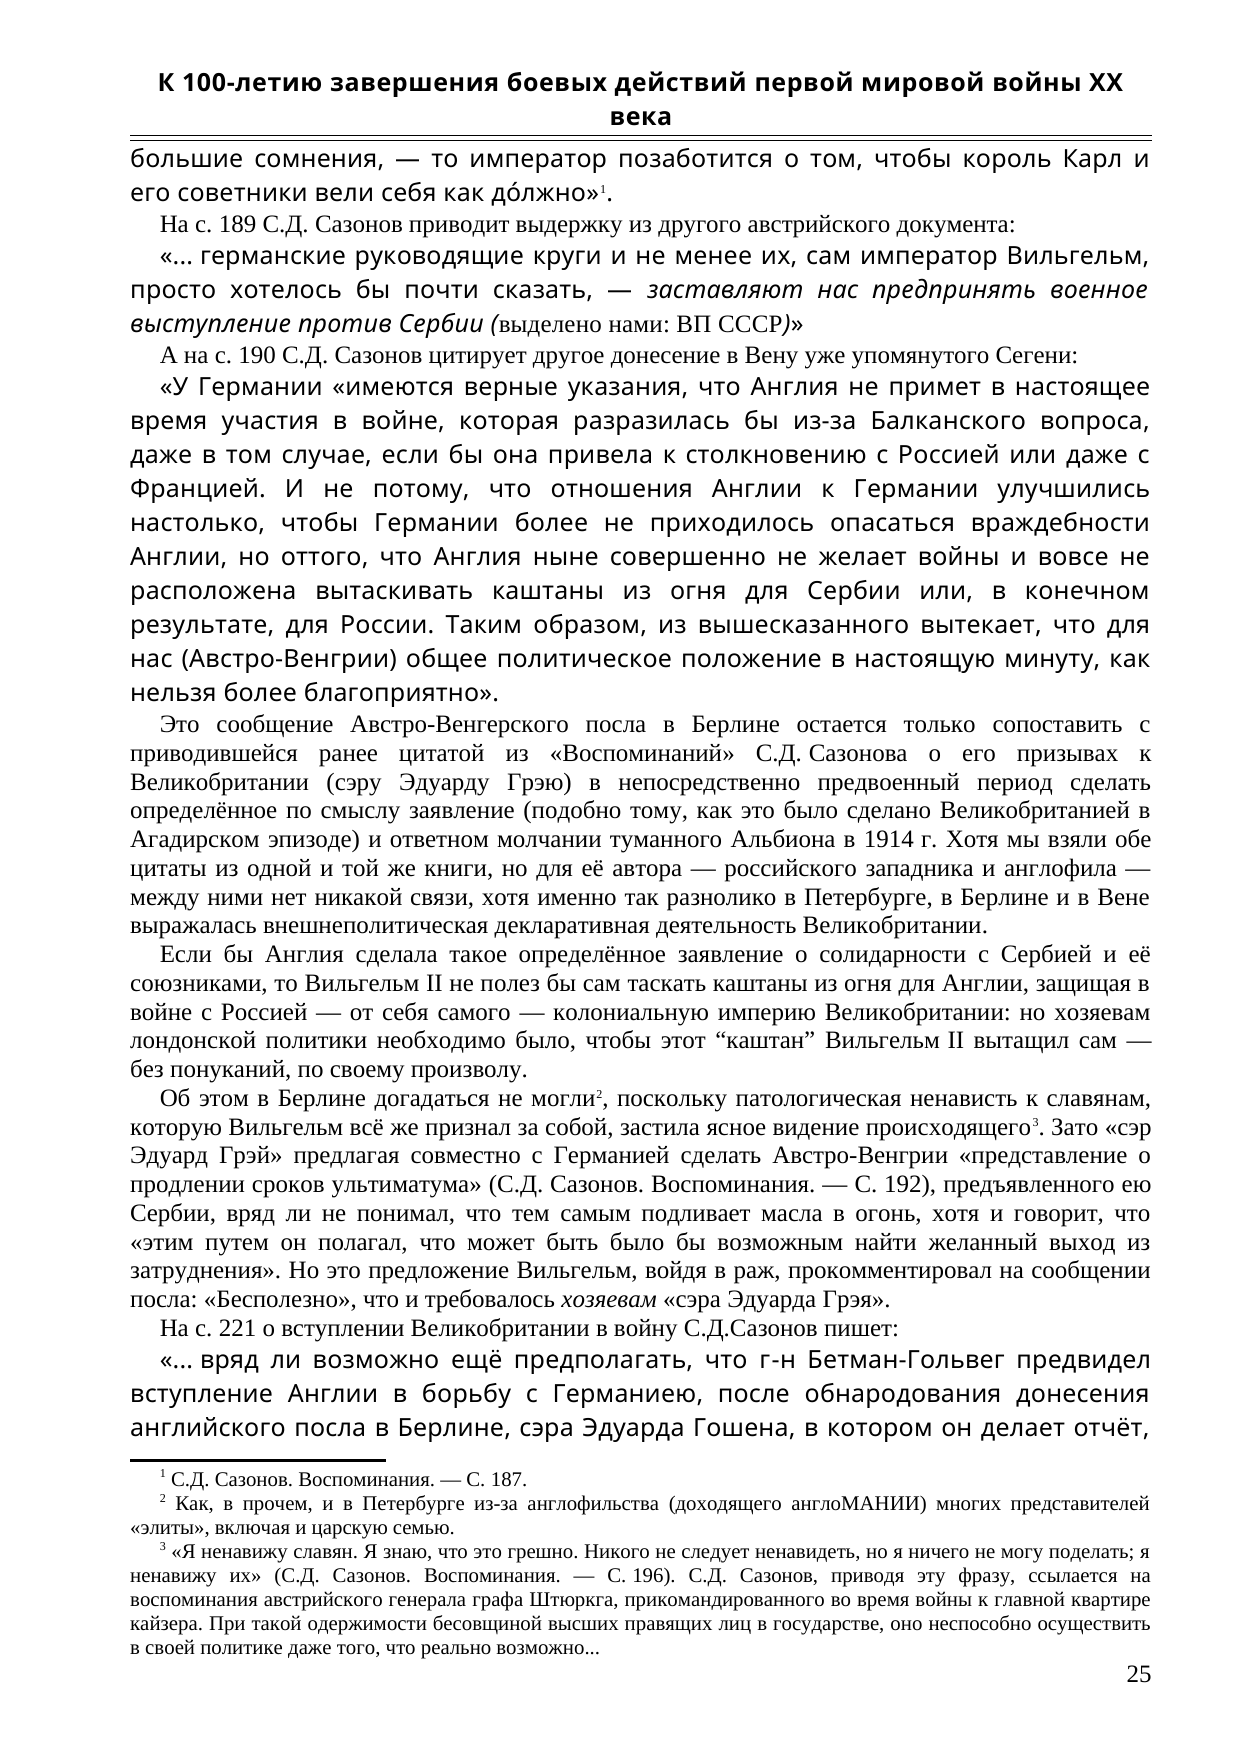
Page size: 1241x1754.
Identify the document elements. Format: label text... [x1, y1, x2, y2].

text С.Д. Сазонов. Воспоминания. — С. 187. [130, 1467, 1152, 1491]
text большие сомнения, — то император позаботится о том, чтобы король Карл и его советники вели себя как до́лжно». [130, 141, 1152, 209]
text Если бы Англия сделала такое определённое заявление о солидарности с Сербией и её союзниками, то Вильгельм II не полез бы сам таскать каштаны из огня для Англии, защищая в войне с Россией — от себя самого — колониальную империю Великобритании: но хозяевам лондонской политики необходимо было, чтобы этот “каштан” Вильгельм II вытащил сам — без понуканий, по своему произволу. [130, 939, 1152, 1083]
text «... германские руководящие круги и не менее их, сам император Вильгельм, просто хотелось бы почти сказать, — заставляют нас предпринять военное выступление против Сербии (выделено нами: ВП СССР)» [130, 237, 1152, 340]
text На с. 221 о вступлении Великобритании в войну С.Д.Сазонов пишет: [130, 1313, 1152, 1342]
text «Я ненавижу славян. Я знаю, что это грешно. Никого не следует ненавидеть, но я ничего не могу поделать; я ненавижу их» (С.Д. Сазонов. Воспоминания. — С. 196). С.Д. Сазонов, приводя эту фразу, ссылается на воспоминания австрийского генерала графа Штюркга, прикомандированного во время войны к главной квартире кайзера. При такой одержимости бесовщиной высших правящих лиц в государстве, оно неспособно осуществить в своей политике даже того, что реально возможно... [130, 1539, 1152, 1659]
text Это сообщение Австро-Венгерского посла в Берлине остается только сопоставить с приводившейся ранее цитатой из «Воспоминаний» С.Д. Сазонова о его призывах к Великобритании (сэру Эдуарду Грэю) в непосредственно предвоенный период сделать определённое по смыслу заявление (подобно тому, как это было сделано Великобританией в Агадирском эпизоде) и ответном молчании туманного Альбиона в 1914 г. Хотя мы взяли обе цитаты из одной и той же книги, но для её автора — российского западника и англофила — между ними нет никакой связи, хотя именно так разнолико в Петербурге, в Берлине и в Вене выражалась внешнеполитическая декларативная деятельность Великобритании. [130, 709, 1152, 939]
text Об этом в Берлине догадаться не могли, поскольку патологическая ненависть к славянам, которую Вильгельм всё же признал за собой, застила ясное видение происходящего. Зато «сэр Эдуард Грэй» предлагая совместно с Германией сделать Австро-Венгрии «представление о продлении сроков ультиматума» (С.Д. Сазонов. Воспоминания. — С. 192), предъявленного ею Сербии, вряд ли не понимал, что тем самым подливает масла в огонь, хотя и говорит, что «этим путем он полагал, что может быть было бы возможным найти желанный выход из затруднения». Но это предложение Вильгельм, войдя в раж, прокомментировал на сообщении посла: «Бесполезно», что и требовалось хозяевам «сэра Эдуарда Грэя». [130, 1083, 1152, 1313]
text А на с. 190 С.Д. Сазонов цитирует другое донесение в Вену уже упомянутого Сегени: [130, 340, 1152, 368]
text На с. 189 С.Д. Сазонов приводит выдержку из другого австрийского документа: [130, 209, 1152, 237]
text «У Германии «имеются верные указания, что Англия не примет в настоящее время участия в войне, которая разразилась бы из-за Балканского вопроса, даже в том случае, если бы она привела к столкновению с Россией или даже с Францией. И не потому, что отношения Англии к Германии улучшились настолько, чтобы Германии более не приходилось опасаться враждебности Англии, но оттого, что Англия ныне совершенно не желает войны и вовсе не расположена вытаскивать каштаны из огня для Сербии или, в конечном результате, для России. Таким образом, из вышесказанного вытекает, что для нас (Австро-Венгрии) общее политическое положение в настоящую минуту, как нельзя более благоприятно». [130, 368, 1152, 709]
text Как, в прочем, и в Петербурге из-за англофильства (доходящего англоМАНИИ) многих представителей «элиты», включая и царскую семью. [130, 1491, 1152, 1539]
text «... вряд ли возможно ещё предполагать, что г‑н Бетман-Гольвег предвидел вступление Англии в борьбу с Германиею, после обнародования донесения английского посла в Берлине, сэра Эдуарда Гошена, в котором он делает отчёт, [130, 1342, 1152, 1444]
